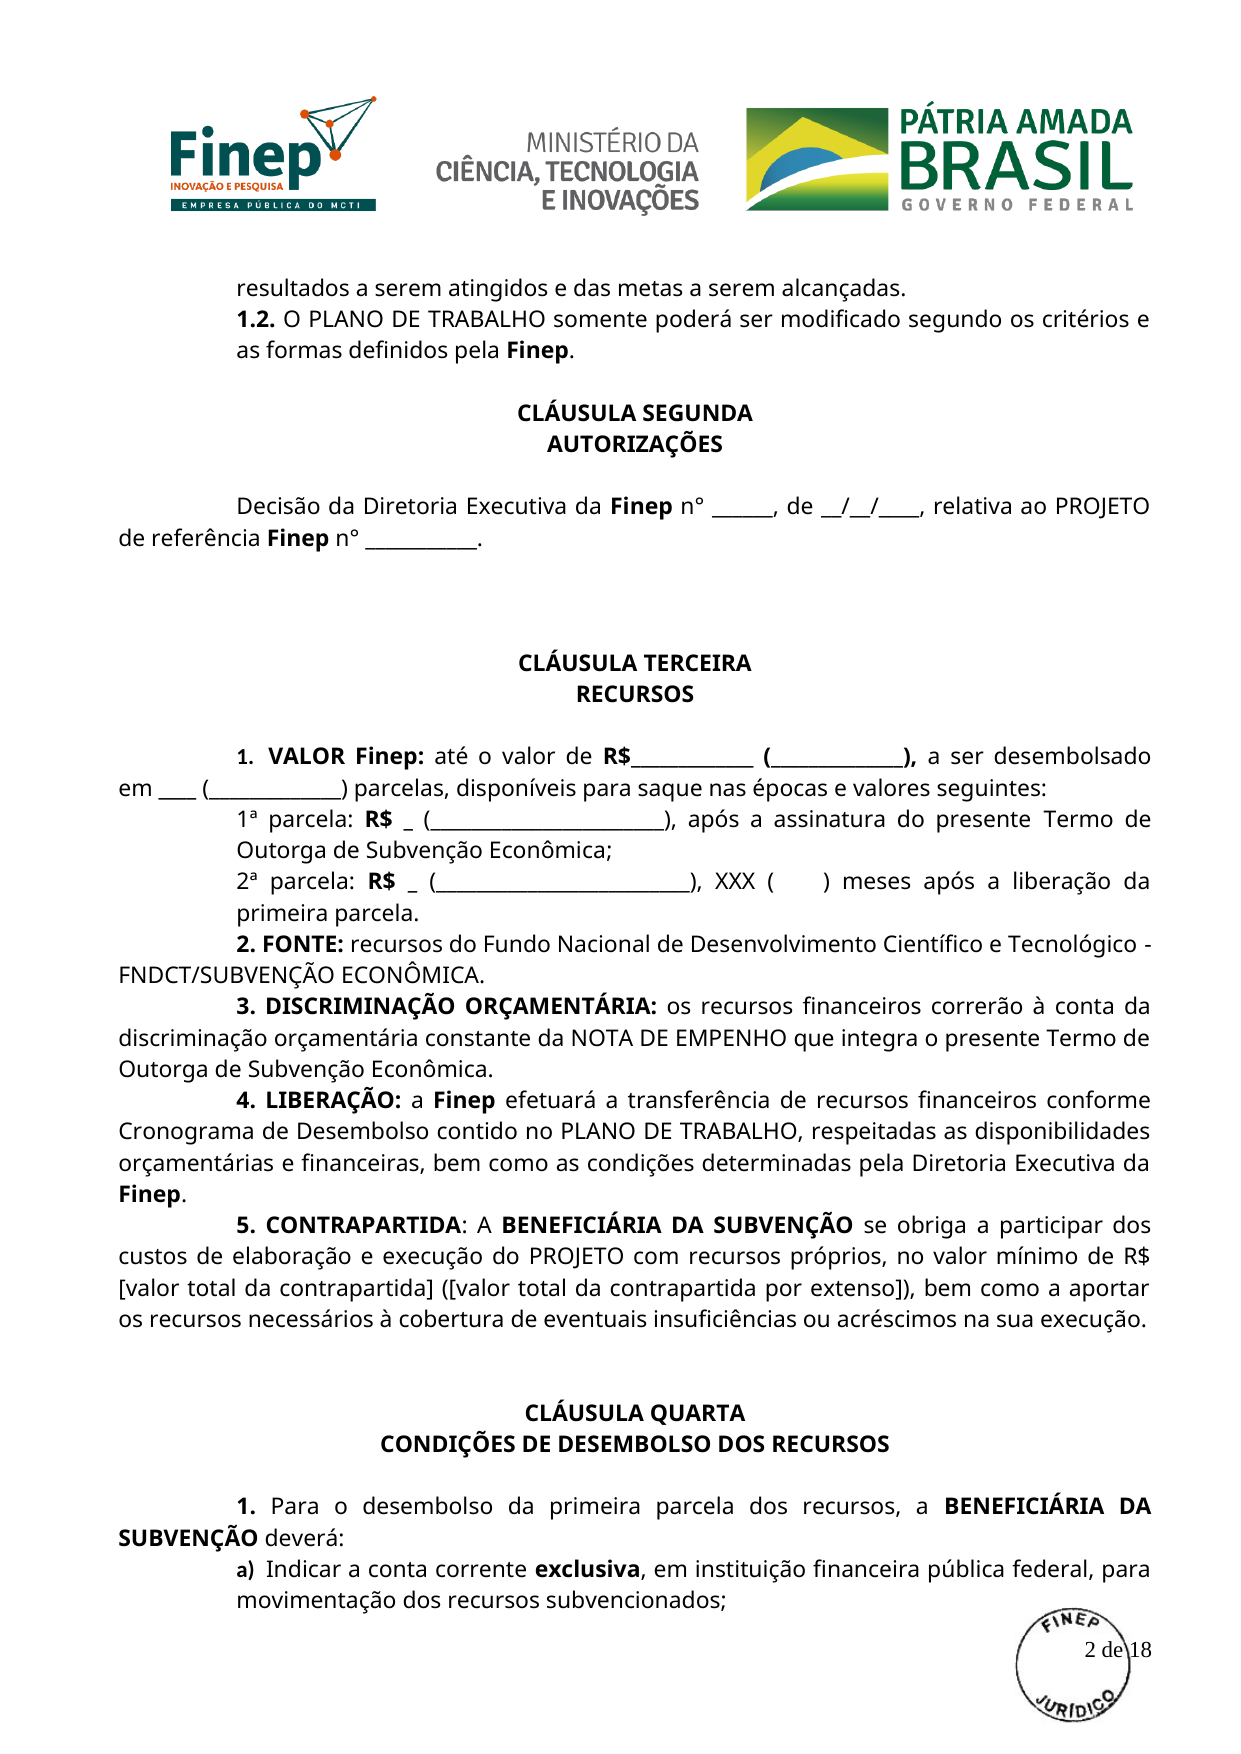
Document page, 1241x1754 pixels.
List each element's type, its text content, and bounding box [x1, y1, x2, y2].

text 1. Para o desembolso da primeira parcela dos recursos, a BENEFICIÁRIA DA SUBVENÇÃO deverá: [118, 1490, 1152, 1553]
subtitle CONDIÇÕES DE DESEMBOLSO DOS RECURSOS [118, 1428, 1152, 1459]
subtitle AUTORIZAÇÕES [118, 428, 1152, 459]
text 2ª parcela: R$ _ (_________________________), XXX ( ) meses após a liberação da primeira parcela. [236, 865, 1152, 928]
list Indicar a conta corrente exclusiva, em instituição financeira pública federal, para movimentação dos recursos subvencionados; [236, 1553, 1152, 1615]
text 5. CONTRAPARTIDA: A BENEFICIÁRIA DA SUBVENÇÃO se obriga a participar dos custos de elaboração e execução do PROJETO com recursos próprios, no valor mínimo de R$[valor total da contrapartida] ([valor total da contrapartida por extenso]), bem como a aportar os recursos necessários à cobertura de eventuais insuficiências ou acréscimos na sua execução. [118, 1209, 1152, 1334]
subtitle 1.2. O PLANO DE TRABALHO somente poderá ser modificado segundo os critérios e as formas definidos pela Finep. [236, 303, 1152, 365]
subtitle RECURSOS [118, 678, 1152, 709]
subtitle 3. DISCRIMINAÇÃO ORÇAMENTÁRIA: os recursos financeiros correrão à conta da discriminação orçamentária constante da NOTA DE EMPENHO que integra o presente Termo de Outorga de Subvenção Econômica. [118, 990, 1152, 1084]
subtitle Decisão da Diretoria Executiva da Finep n° ______, de __/__/____, relativa ao PROJETO de referência Finep n° ___________. [118, 490, 1152, 553]
text 1ª parcela: R$ _ (_______________________), após a assinatura do presente Termo de Outorga de Subvenção Econômica; [236, 803, 1152, 865]
subtitle CLÁUSULA TERCEIRA [118, 646, 1152, 678]
subtitle 2. FONTE: recursos do Fundo Nacional de Desenvolvimento Científico e Tecnológico - FNDCT/SUBVENÇÃO ECONÔMICA. [118, 928, 1152, 990]
subtitle 4. LIBERAÇÃO: a Finep efetuará a transferência de recursos financeiros conforme Cronograma de Desembolso contido no PLANO DE TRABALHO, respeitadas as disponibilidades orçamentárias e financeiras, bem como as condições determinadas pela Diretoria Executiva da Finep. [118, 1084, 1152, 1209]
subtitle CLÁUSULA SEGUNDA [118, 396, 1152, 428]
subtitle resultados a serem atingidos e das metas a serem alcançadas. [236, 271, 1152, 303]
subtitle CLÁUSULA QUARTA [118, 1396, 1152, 1428]
list VALOR Finep: até o valor de R$_____________ (______________), a ser desembolsado em ____ (_____________) parcelas, disponíveis para saque nas épocas e valores seguintes: [118, 740, 1152, 803]
